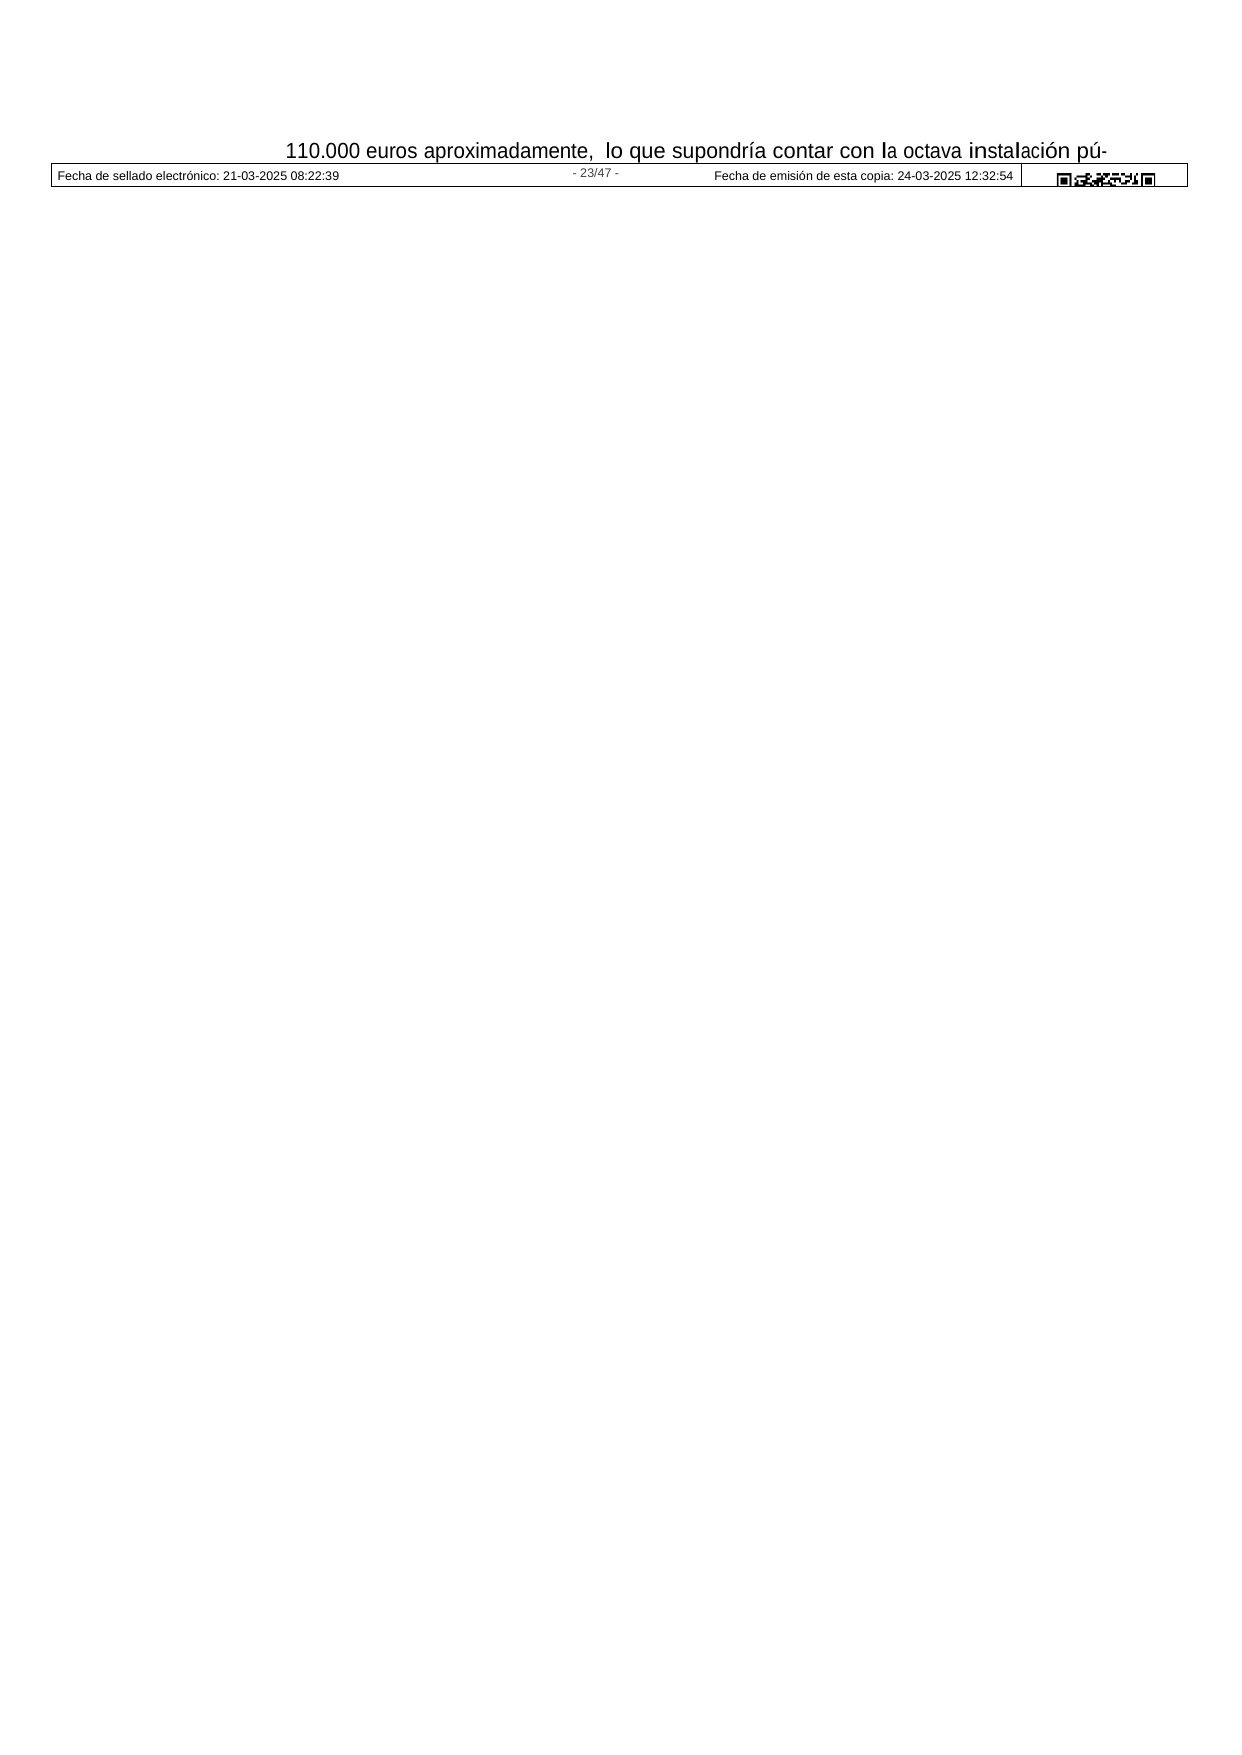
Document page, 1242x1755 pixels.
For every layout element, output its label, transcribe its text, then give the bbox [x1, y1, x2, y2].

table_header [1022, 164, 1187, 186]
table_cell Fecha de sellado electrónico: 21-03-2025 08:22:39 - 23/47 - Fecha de emisión de esta copia: 24-03-2025 12:32:54 [52, 164, 1021, 186]
